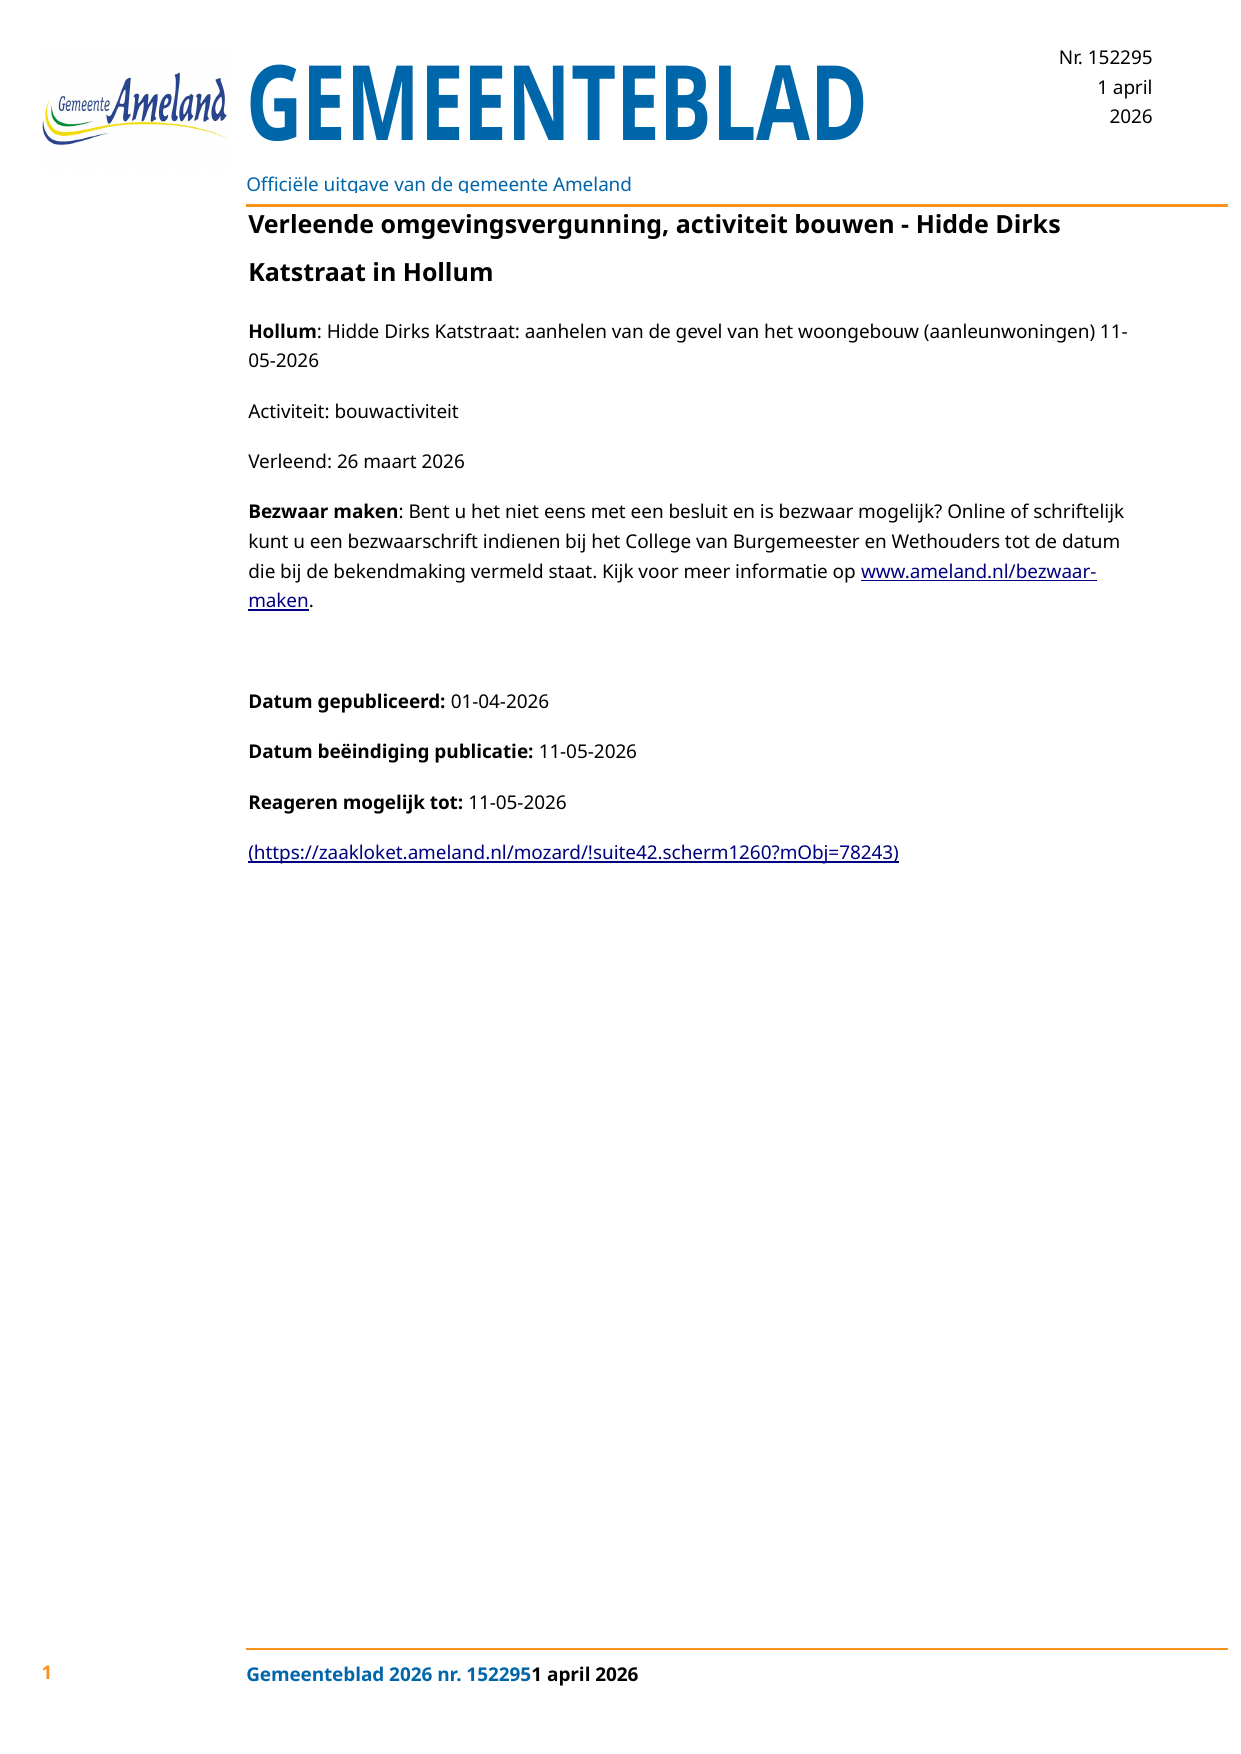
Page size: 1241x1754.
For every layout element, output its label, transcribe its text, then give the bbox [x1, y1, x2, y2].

text Hollum: Hidde Dirks Katstraat: aanhelen van de gevel van het woongebouw (aanleunwoningen) 11-05-2026 [248, 318, 1152, 373]
text Datum beëindiging publicatie: 11-05-2026 [248, 739, 1152, 764]
text Datum gepubliceerd: 01-04-2026 [248, 688, 1152, 714]
picture [41, 47, 231, 172]
text Activiteit: bouwactiviteit [248, 398, 1152, 424]
text (https://zaakloket.ameland.nl/mozard/!suite42.scherm1260?mObj=78243) [248, 839, 1152, 865]
text Verleend: 26 maart 2026 [248, 448, 1152, 474]
text Verleende omgevingsvergunning, activiteit bouwen - Hidde Dirks Katstraat in Hollum [248, 207, 1152, 288]
text Bezwaar maken: Bent u het niet eens met een besluit en is bezwaar mogelijk? Online of schriftelijk kunt u een bezwaarschrift indienen bij het College van Burgemeester en Wethouders tot de datum die bij de bekendmaking vermeld staat. Kijk voor meer informatie op www.ameland.nl/bezwaar-maken. [248, 499, 1152, 613]
text Reageren mogelijk tot: 11-05-2026 [248, 789, 1152, 815]
